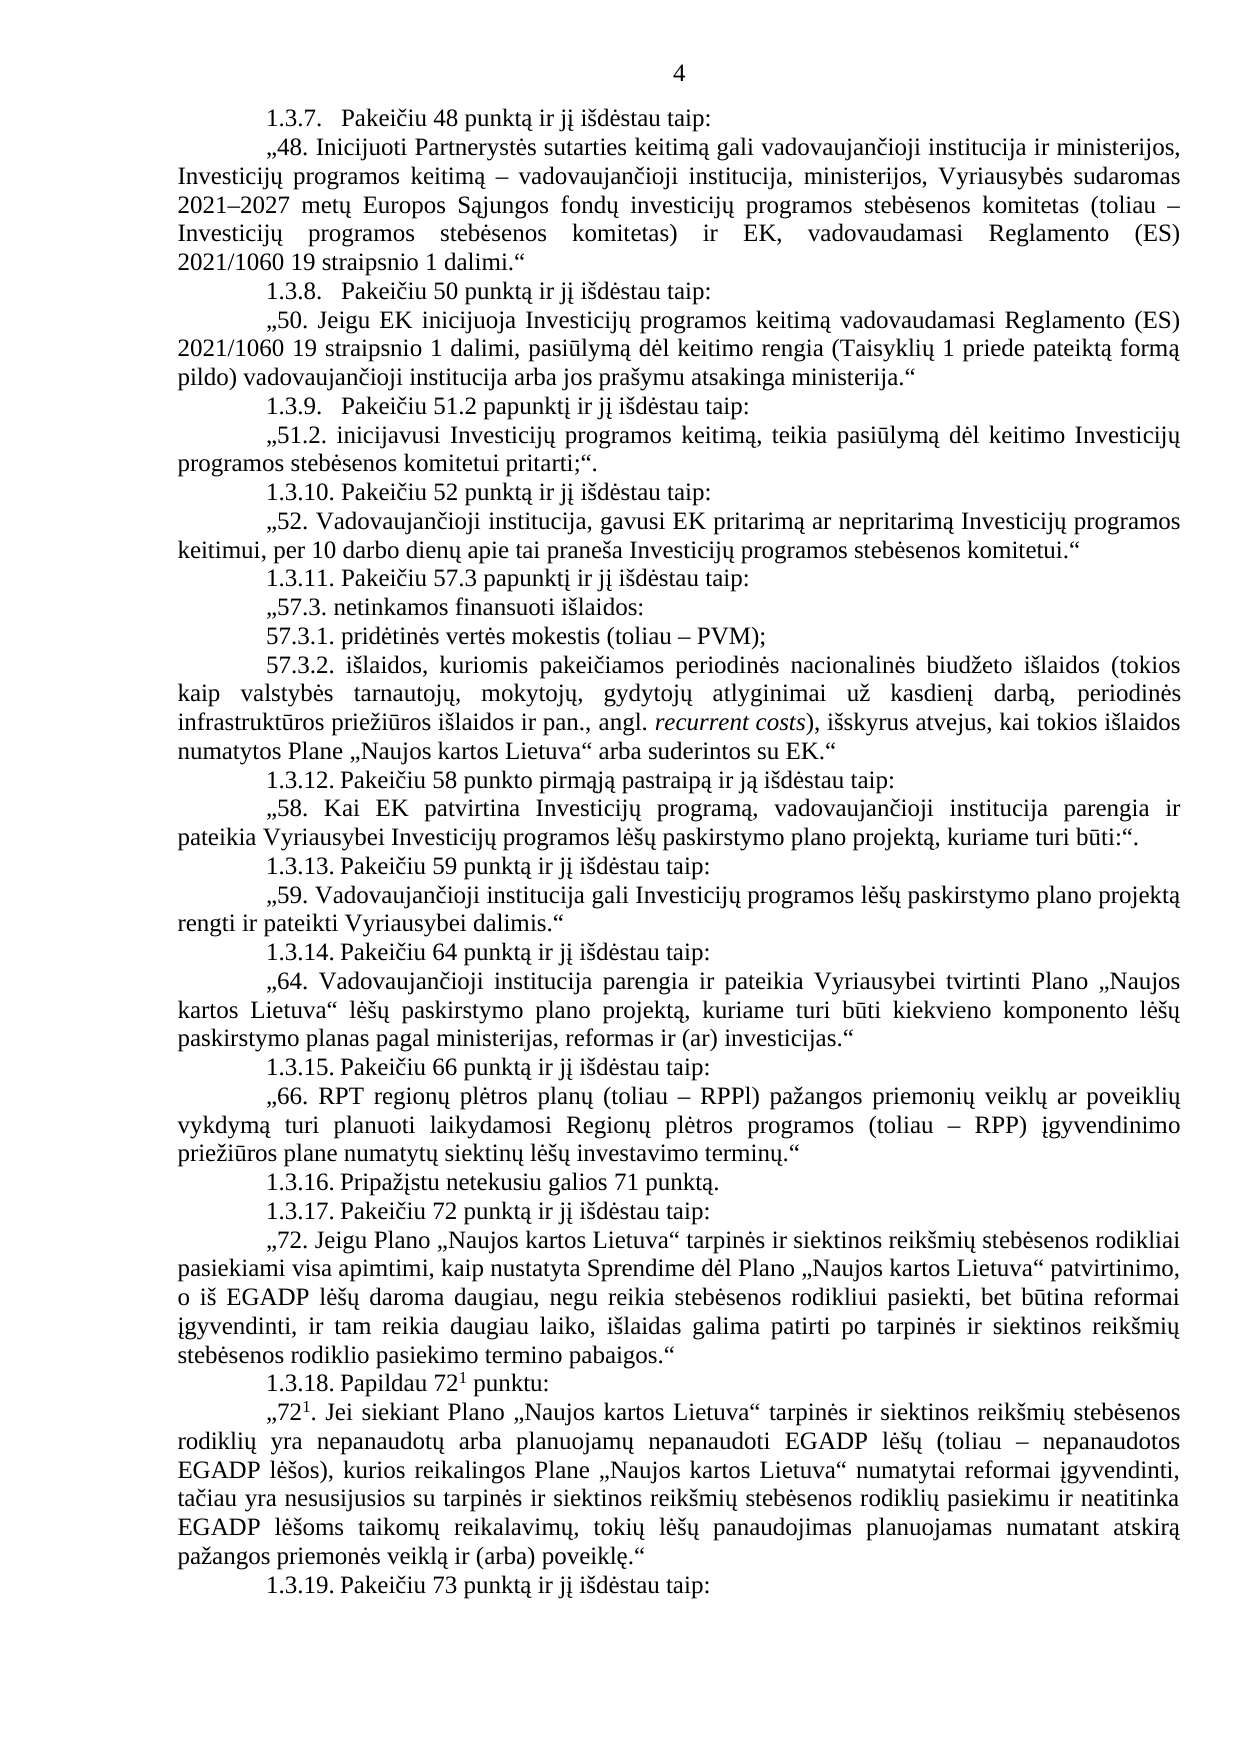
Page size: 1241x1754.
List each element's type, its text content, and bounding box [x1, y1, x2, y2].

text „51.2. inicijavusi Investicijų programos keitimą, teikia pasiūlymą dėl keitimo Investicijų programos stebėsenos komitetui pritarti;“. [177, 420, 1181, 477]
text „58. Kai EK patvirtina Investicijų programą, vadovaujančioji institucija parengia ir pateikia Vyriausybei Investicijų programos lėšų paskirstymo plano projektą, kuriame turi būti:“. [177, 793, 1181, 851]
text 1.3.9. Pakeičiu 51.2 papunktį ir jį išdėstau taip: [266, 391, 1181, 420]
text „59. Vadovaujančioji institucija gali Investicijų programos lėšų paskirstymo plano projektą rengti ir pateikti Vyriausybei dalimis.“ [177, 880, 1181, 937]
text 1.3.14. Pakeičiu 64 punktą ir jį išdėstau taip: [266, 937, 1181, 966]
text „48. Inicijuoti Partnerystės sutarties keitimą gali vadovaujančioji institucija ir ministerijos, Investicijų programos keitimą – vadovaujančioji institucija, ministerijos, Vyriausybės sudaromas 2021–2027 metų Europos Sąjungos fondų investicijų programos stebėsenos komitetas (toliau – Investicijų programos stebėsenos komitetas) ir EK, vadovaudamasi Reglamento (ES) 2021/1060 19 straipsnio 1 dalimi.“ [177, 132, 1181, 276]
text 1.3.15. Pakeičiu 66 punktą ir jį išdėstau taip: [266, 1052, 1181, 1081]
text „721. Jei siekiant Plano „Naujos kartos Lietuva“ tarpinės ir siektinos reikšmių stebėsenos rodiklių yra nepanaudotų arba planuojamų nepanaudoti EGADP lėšų (toliau – nepanaudotos EGADP lėšos), kurios reikalingos Plane „Naujos kartos Lietuva“ numatytai reformai įgyvendinti, tačiau yra nesusijusios su tarpinės ir siektinos reikšmių stebėsenos rodiklių pasiekimu ir neatitinka EGADP lėšoms taikomų reikalavimų, tokių lėšų panaudojimas planuojamas numatant atskirą pažangos priemonės veiklą ir (arba) poveiklę.“ [177, 1397, 1181, 1570]
text „52. Vadovaujančioji institucija, gavusi EK pritarimą ar nepritarimą Investicijų programos keitimui, per 10 darbo dienų apie tai praneša Investicijų programos stebėsenos komitetui.“ [177, 506, 1181, 563]
text 1.3.10. Pakeičiu 52 punktą ir jį išdėstau taip: [266, 477, 1181, 506]
text „66. RPT regionų plėtros planų (toliau – RPPl) pažangos priemonių veiklų ar poveiklių vykdymą turi planuoti laikydamosi Regionų plėtros programos (toliau – RPP) įgyvendinimo priežiūros plane numatytų siektinų lėšų investavimo terminų.“ [177, 1081, 1181, 1167]
text „64. Vadovaujančioji institucija parengia ir pateikia Vyriausybei tvirtinti Plano „Naujos kartos Lietuva“ lėšų paskirstymo plano projektą, kuriame turi būti kiekvieno komponento lėšų paskirstymo planas pagal ministerijas, reformas ir (ar) investicijas.“ [177, 966, 1181, 1052]
text „72. Jeigu Plano „Naujos kartos Lietuva“ tarpinės ir siektinos reikšmių stebėsenos rodikliai pasiekiami visa apimtimi, kaip nustatyta Sprendime dėl Plano „Naujos kartos Lietuva“ patvirtinimo, o iš EGADP lėšų daroma daugiau, negu reikia stebėsenos rodikliui pasiekti, bet būtina reformai įgyvendinti, ir tam reikia daugiau laiko, išlaidas galima patirti po tarpinės ir siektinos reikšmių stebėsenos rodiklio pasiekimo termino pabaigos.“ [177, 1225, 1181, 1368]
text 1.3.19. Pakeičiu 73 punktą ir jį išdėstau taip: [266, 1570, 1181, 1598]
text 1.3.8. Pakeičiu 50 punktą ir jį išdėstau taip: [266, 276, 1181, 305]
text 1.3.18. Papildau 721 punktu: [266, 1368, 1181, 1397]
text 1.3.13. Pakeičiu 59 punktą ir jį išdėstau taip: [266, 851, 1181, 880]
text 1.3.17. Pakeičiu 72 punktą ir jį išdėstau taip: [266, 1196, 1181, 1225]
text „57.3. netinkamos finansuoti išlaidos: [177, 592, 1181, 621]
text 57.3.1. pridėtinės vertės mokestis (toliau – PVM); [177, 621, 1181, 650]
text 1.3.11. Pakeičiu 57.3 papunktį ir jį išdėstau taip: [266, 563, 1181, 592]
text „50. Jeigu EK inicijuoja Investicijų programos keitimą vadovaudamasi Reglamento (ES) 2021/1060 19 straipsnio 1 dalimi, pasiūlymą dėl keitimo rengia (Taisyklių 1 priede pateiktą formą pildo) vadovaujančioji institucija arba jos prašymu atsakinga ministerija.“ [177, 305, 1181, 391]
text 1.3.7. Pakeičiu 48 punktą ir jį išdėstau taip: [266, 103, 1181, 132]
text 57.3.2. išlaidos, kuriomis pakeičiamos periodinės nacionalinės biudžeto išlaidos (tokios kaip valstybės tarnautojų, mokytojų, gydytojų atlyginimai už kasdienį darbą, periodinės infrastruktūros priežiūros išlaidos ir pan., angl. recurrent costs), išskyrus atvejus, kai tokios išlaidos numatytos Plane „Naujos kartos Lietuva“ arba suderintos su EK.“ [177, 650, 1181, 765]
text 1.3.12. Pakeičiu 58 punkto pirmąją pastraipą ir ją išdėstau taip: [266, 765, 1181, 793]
text 1.3.16. Pripažįstu netekusiu galios 71 punktą. [266, 1167, 1181, 1196]
